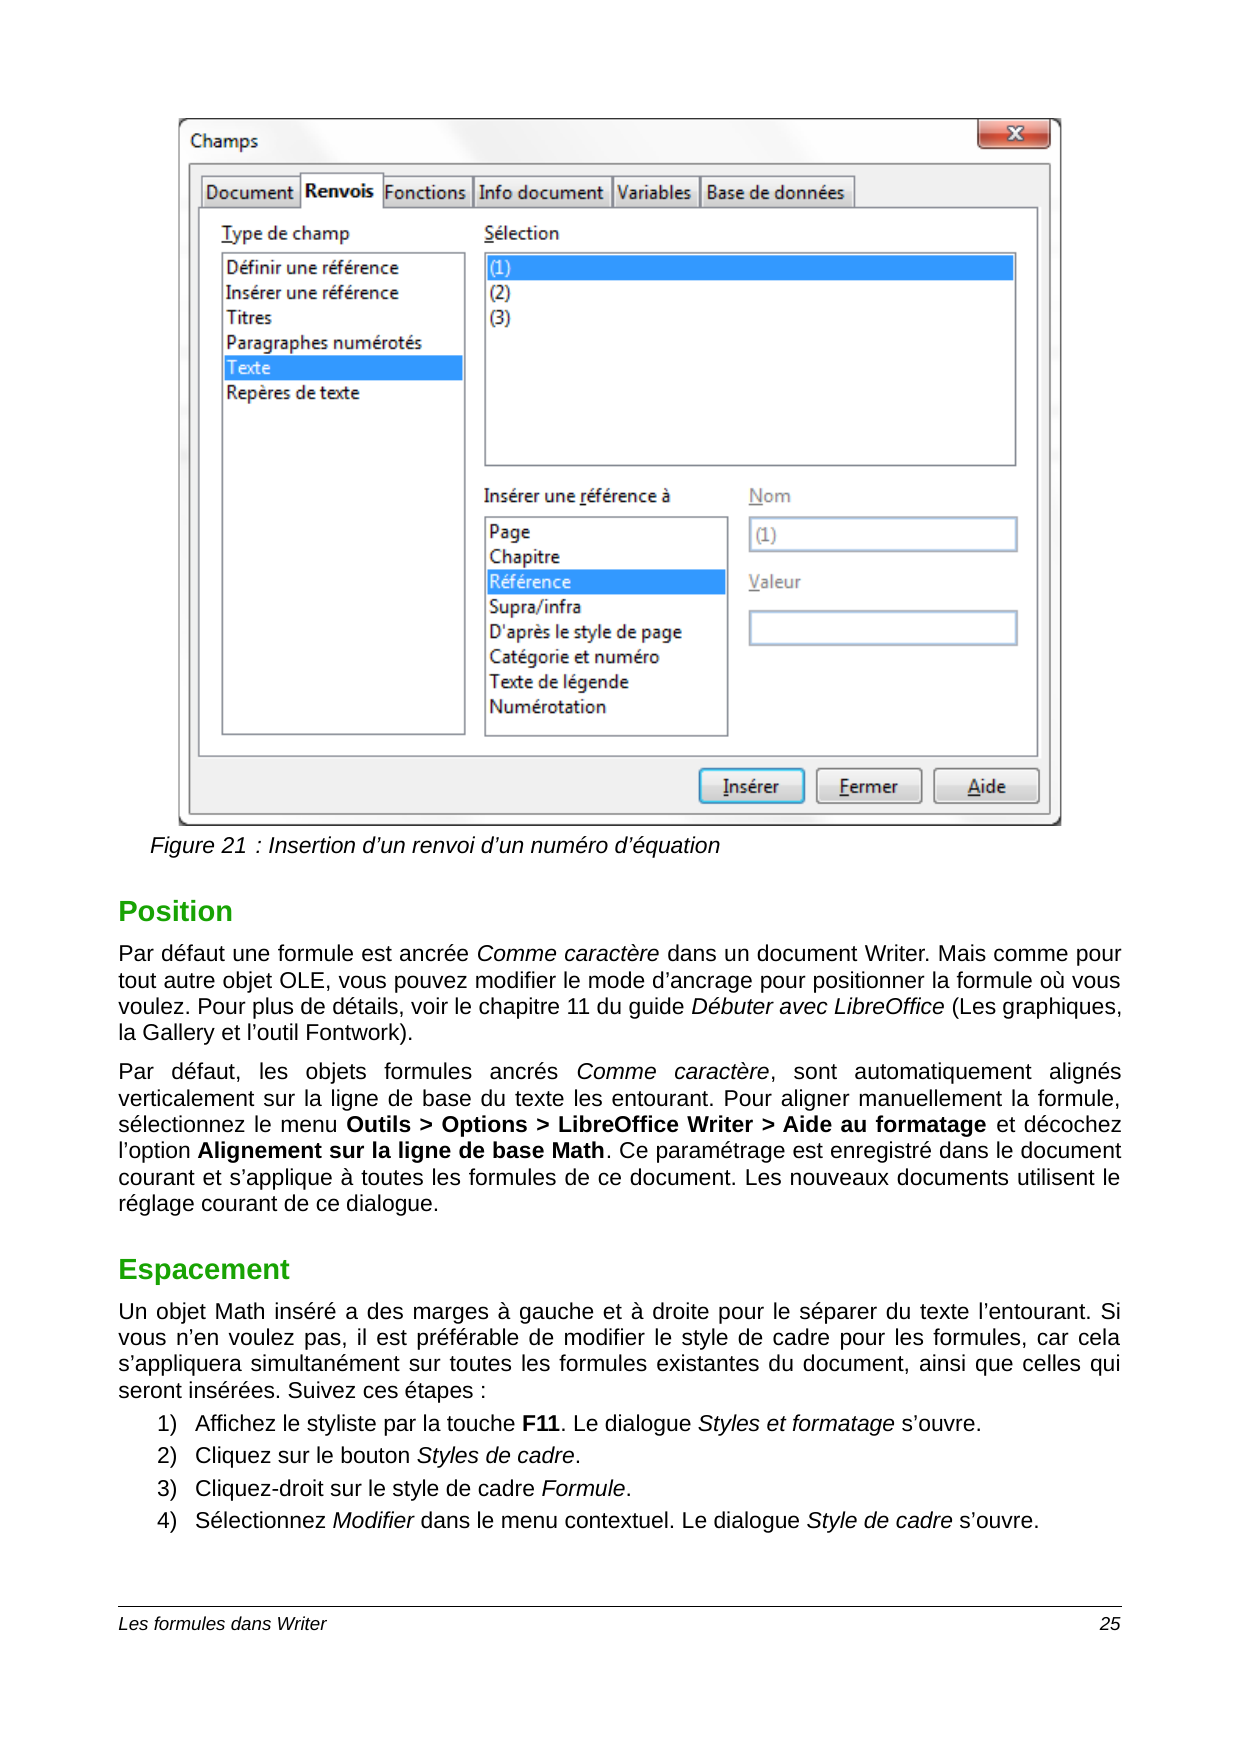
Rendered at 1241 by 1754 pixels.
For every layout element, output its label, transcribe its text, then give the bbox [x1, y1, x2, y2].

picture [178, 118, 1062, 826]
text Par défaut une formule est ancrée Comme caractère dans un document Writer. Mais comme pour tout autre objet OLE, vous pouvez modifier le mode d’ancrage pour positionner la formule où vous voulez. Pour plus de détails, voir le chapitre 11 du guide Débuter avec LibreOffice (Les graphiques, la Gallery et l’outil Fontwork). [118, 940, 1122, 1046]
text Par défaut, les objets formules ancrés Comme caractère, sont automatiquement alignés verticalement sur la ligne de base du texte les entourant. Pour aligner manuellement la formule, sélectionnez le menu Outils > Options > LibreOffice Writer > Aide au formatage et décochez l’option Alignement sur la ligne de base Math. Ce paramétrage est enregistré dans le document courant et s’applique à toutes les formules de ce document. Les nouveaux documents utilisent le réglage courant de ce dialogue. [118, 1058, 1122, 1216]
list Un objet Math inséré a des marges à gauche et à droite pour le séparer du texte l’entourant. Si vous n’en voulez pas, il est préférable de modifier le style de cadre pour les formules, car cela s’appliquera simultanément sur toutes les formules existantes du document, ainsi que celles qui seront insérées. Suivez ces étapes : [118, 1298, 1122, 1403]
text Figure 19 : Insertion d’un renvoi d’un numéro d’équation [150, 832, 1090, 859]
list Cliquez-droit sur le style de cadre Formule. [177, 1475, 1122, 1501]
list Affichez le styliste par la touche F11. Le dialogue Styles et formatage s’ouvre. [177, 1409, 1122, 1436]
subtitle Position [118, 894, 1122, 928]
subtitle Espacement [118, 1252, 1122, 1285]
list Sélectionnez Modifier dans le menu contextuel. Le dialogue Style de cadre s’ouvre. [177, 1507, 1122, 1534]
list Cliquez sur le bouton Styles de cadre. [177, 1442, 1122, 1468]
